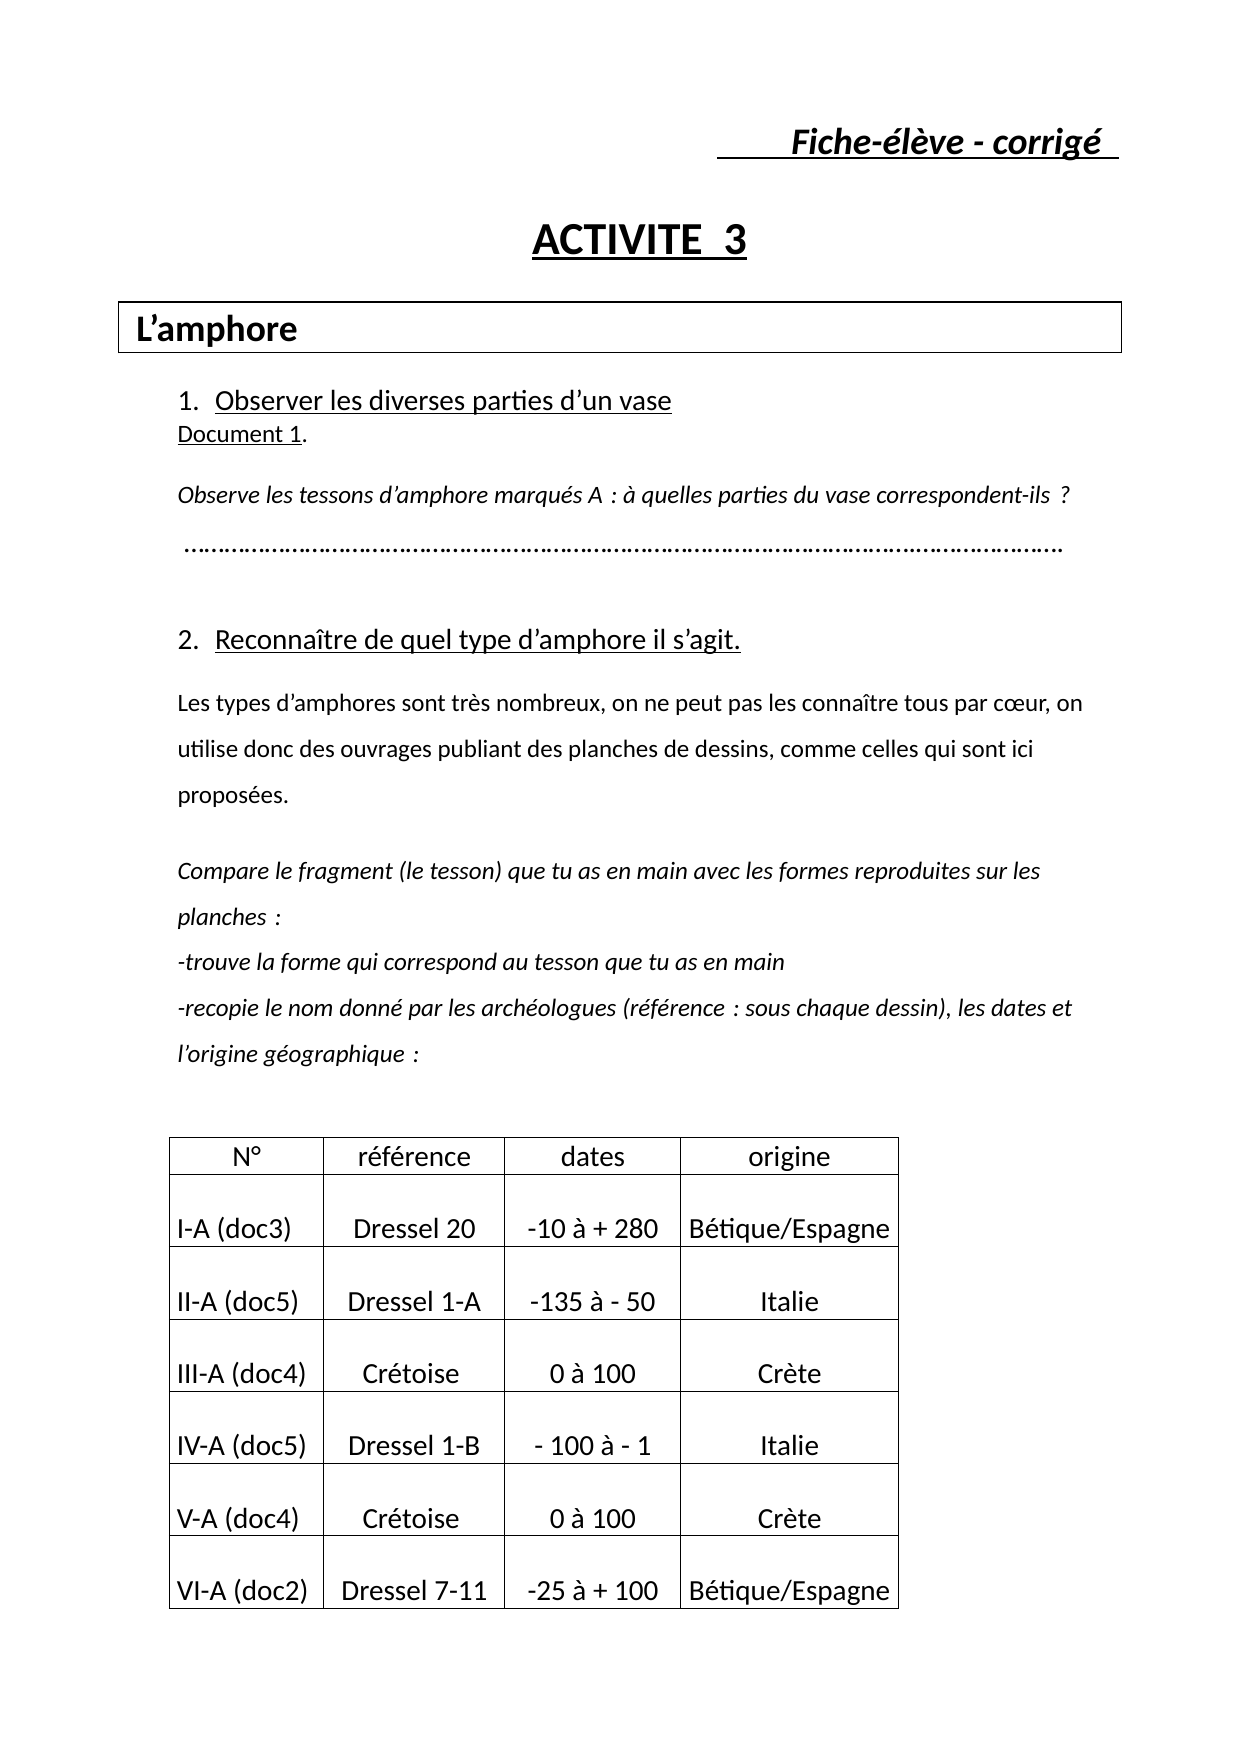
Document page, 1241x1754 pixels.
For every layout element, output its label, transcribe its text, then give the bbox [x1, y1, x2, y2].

table_cell III-A (doc4) [170, 1320, 323, 1391]
text Fiche-élève - corrigé [177, 118, 1122, 164]
table_cell Dressel 1-B [324, 1392, 504, 1463]
table_cell Crétoise [324, 1464, 504, 1535]
text Compare le fragment (le tesson) que tu as en main avec les formes reproduites sur les planches : [177, 855, 1122, 931]
table_cell Crétoise [324, 1320, 504, 1391]
table_cell 0 à 100 [505, 1464, 680, 1535]
text -trouve la forme qui correspond au tesson que tu as en main [177, 947, 1122, 977]
table_header origine [681, 1138, 898, 1174]
text ACTIVITE 3 [177, 210, 1122, 266]
list Observer les diverses parties d’un vase [177, 382, 1122, 418]
table_cell I-A (doc3) [170, 1175, 323, 1246]
table_cell Bétique/Espagne [681, 1536, 898, 1608]
table_cell Italie [681, 1392, 898, 1463]
table_cell II-A (doc5) [170, 1247, 323, 1318]
table_cell Dressel 7-11 [324, 1536, 504, 1608]
table_cell Dressel 1-A [324, 1247, 504, 1318]
text L’amphore [119, 303, 1121, 352]
table_header dates [505, 1138, 680, 1174]
table_cell IV-A (doc5) [170, 1392, 323, 1463]
table_cell Italie [681, 1247, 898, 1318]
table_cell V-A (doc4) [170, 1464, 323, 1535]
text Observe les tessons d’amphore marqués A : à quelles parties du vase correspondent-ils ? [177, 479, 1122, 509]
table_cell -135 à - 50 [505, 1247, 680, 1318]
table_header référence [324, 1138, 504, 1174]
table_cell Crète [681, 1464, 898, 1535]
table_cell - 100 à - 1 [505, 1392, 680, 1463]
table_cell VI-A (doc2) [170, 1536, 323, 1608]
text ……………………………………………………………………………………………….…………………. [118, 524, 1122, 560]
table_cell Crète [681, 1320, 898, 1391]
table_cell Bétique/Espagne [681, 1175, 898, 1246]
table_cell -25 à + 100 [505, 1536, 680, 1608]
list Reconnaître de quel type d’amphore il s’agit. [177, 621, 1122, 657]
table_header N° [170, 1138, 323, 1174]
table_cell -10 à + 280 [505, 1175, 680, 1246]
text Document 1. [177, 418, 1122, 448]
table_cell 0 à 100 [505, 1320, 680, 1391]
table_cell Dressel 20 [324, 1175, 504, 1246]
text -recopie le nom donné par les archéologues (référence : sous chaque dessin), les dates et l’origine géographique : [177, 992, 1122, 1068]
text Les types d’amphores sont très nombreux, on ne peut pas les connaître tous par cœur, on utilise donc des ouvrages publiant des planches de dessins, comme celles qui sont ici proposées. [177, 687, 1122, 809]
